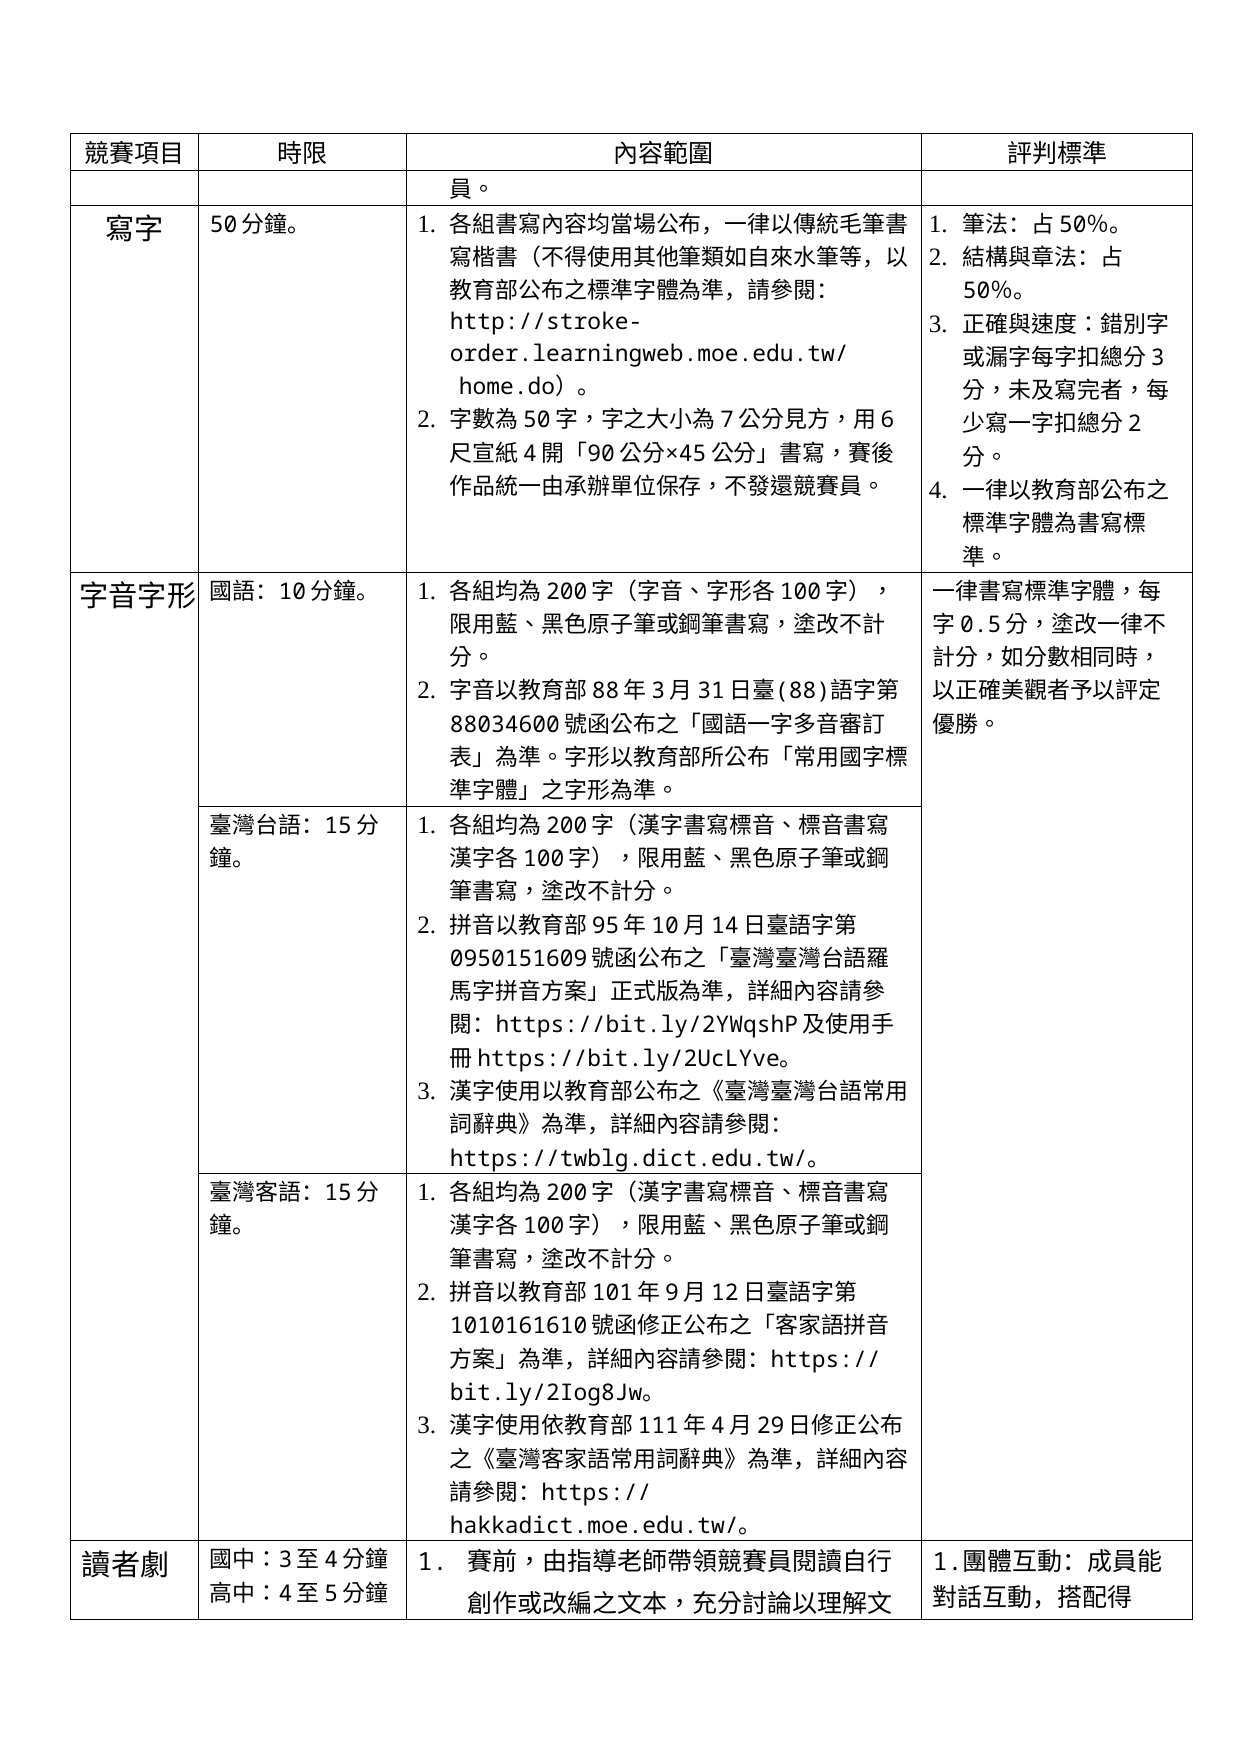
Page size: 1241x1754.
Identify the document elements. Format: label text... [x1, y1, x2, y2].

table_cell 50分鐘。 [199, 206, 406, 572]
table_cell [71, 171, 198, 204]
table_cell 字音字形 [71, 573, 198, 1540]
table_cell [199, 171, 406, 204]
table_cell 國中：3至4分鐘 高中：4至5分鐘 [199, 1541, 406, 1619]
table_cell 筆法：占50％。 結構與章法：占50％。 正確與速度：錯別字或漏字每字扣總分3分，未及寫完者，每少寫一字扣總分2分。 一律以教育部公布之標準字體為書寫標準。 [922, 206, 1192, 572]
table_cell 各組題目均當場公布。 文言、語體不加限制，但不得用詩歌韻文寫作。 應使用標準字體，並詳加標點符號。 限用藍、黑色原子筆或鋼筆書寫。 賽後作品統一由承辦單位保存，不發還競賽員。 [407, 171, 921, 204]
table_cell 一律書寫標準字體，每字0.5分，塗改一律不計分，如分數相同時，以正確美觀者予以評定優勝。 [922, 573, 1192, 1540]
table_header 時限 [199, 134, 406, 170]
table_header 內容範圍 [407, 134, 921, 170]
table_cell 各組均為200字（漢字書寫標音、標音書寫漢字各100字），限用藍、黑色原子筆或鋼筆書寫，塗改不計分。 拼音以教育部95年10月14日臺語字第0950151609號函公布之「臺灣臺灣台語羅馬字拼音方案」正式版為準，詳細內容請參閱：https://bit.ly/2YWqshP及使用手冊https://bit.ly/2UcLYve。 漢字使用以教育部公布之《臺灣臺灣台語常用詞辭典》為準，詳細內容請參閱：https://twblg.dict.edu.tw/。 [407, 807, 921, 1173]
table_header 評判標準 [922, 134, 1192, 170]
table_cell 1.團體互動：成員能對話互動，搭配得 [922, 1541, 1192, 1619]
table_header 競賽項目 [71, 134, 198, 170]
table_cell 國語：10分鐘。 [199, 573, 406, 806]
table_cell 各組均為200字（字音、字形各100字），限用藍、黑色原子筆或鋼筆書寫，塗改不計分。 字音以教育部88年3月31日臺(88)語字第88034600號函公布之「國語一字多音審訂表」為準。字形以教育部所公布「常用國字標準字體」之字形為準。 [407, 573, 921, 806]
table_cell [922, 171, 1192, 204]
table_cell 各組書寫內容均當場公布，一律以傳統毛筆書寫楷書（不得使用其他筆類如自來水筆等，以教育部公布之標準字體為準，請參閱：http://stroke-order.learningweb.moe.edu.tw/ home.do）。 字數為50字，字之大小為7公分見方，用6尺宣紙4開「90公分×45公分」書寫，賽後作品統一由承辦單位保存，不發還競賽員。 [407, 206, 921, 572]
table_cell 讀者劇 [71, 1541, 198, 1619]
table_cell 賽前，由指導老師帶領競賽員閱讀自行創作或改編之文本，充分討論以理解文 [407, 1541, 921, 1619]
table_cell 臺灣台語：15分鐘。 [199, 807, 406, 1173]
table_cell 臺灣客語：15分鐘。 [199, 1174, 406, 1540]
table_cell 各組均為200字（漢字書寫標音、標音書寫漢字各100字），限用藍、黑色原子筆或鋼筆書寫，塗改不計分。 拼音以教育部101年9月12日臺語字第1010161610號函修正公布之「客家語拼音方案」為準，詳細內容請參閱：https://bit.ly/2Iog8Jw。 漢字使用依教育部111年4月29日修正公布之《臺灣客家語常用詞辭典》為準，詳細內容請參閱：https://hakkadict.moe.edu.tw/。 [407, 1174, 921, 1540]
table_cell 寫字 [71, 206, 198, 572]
